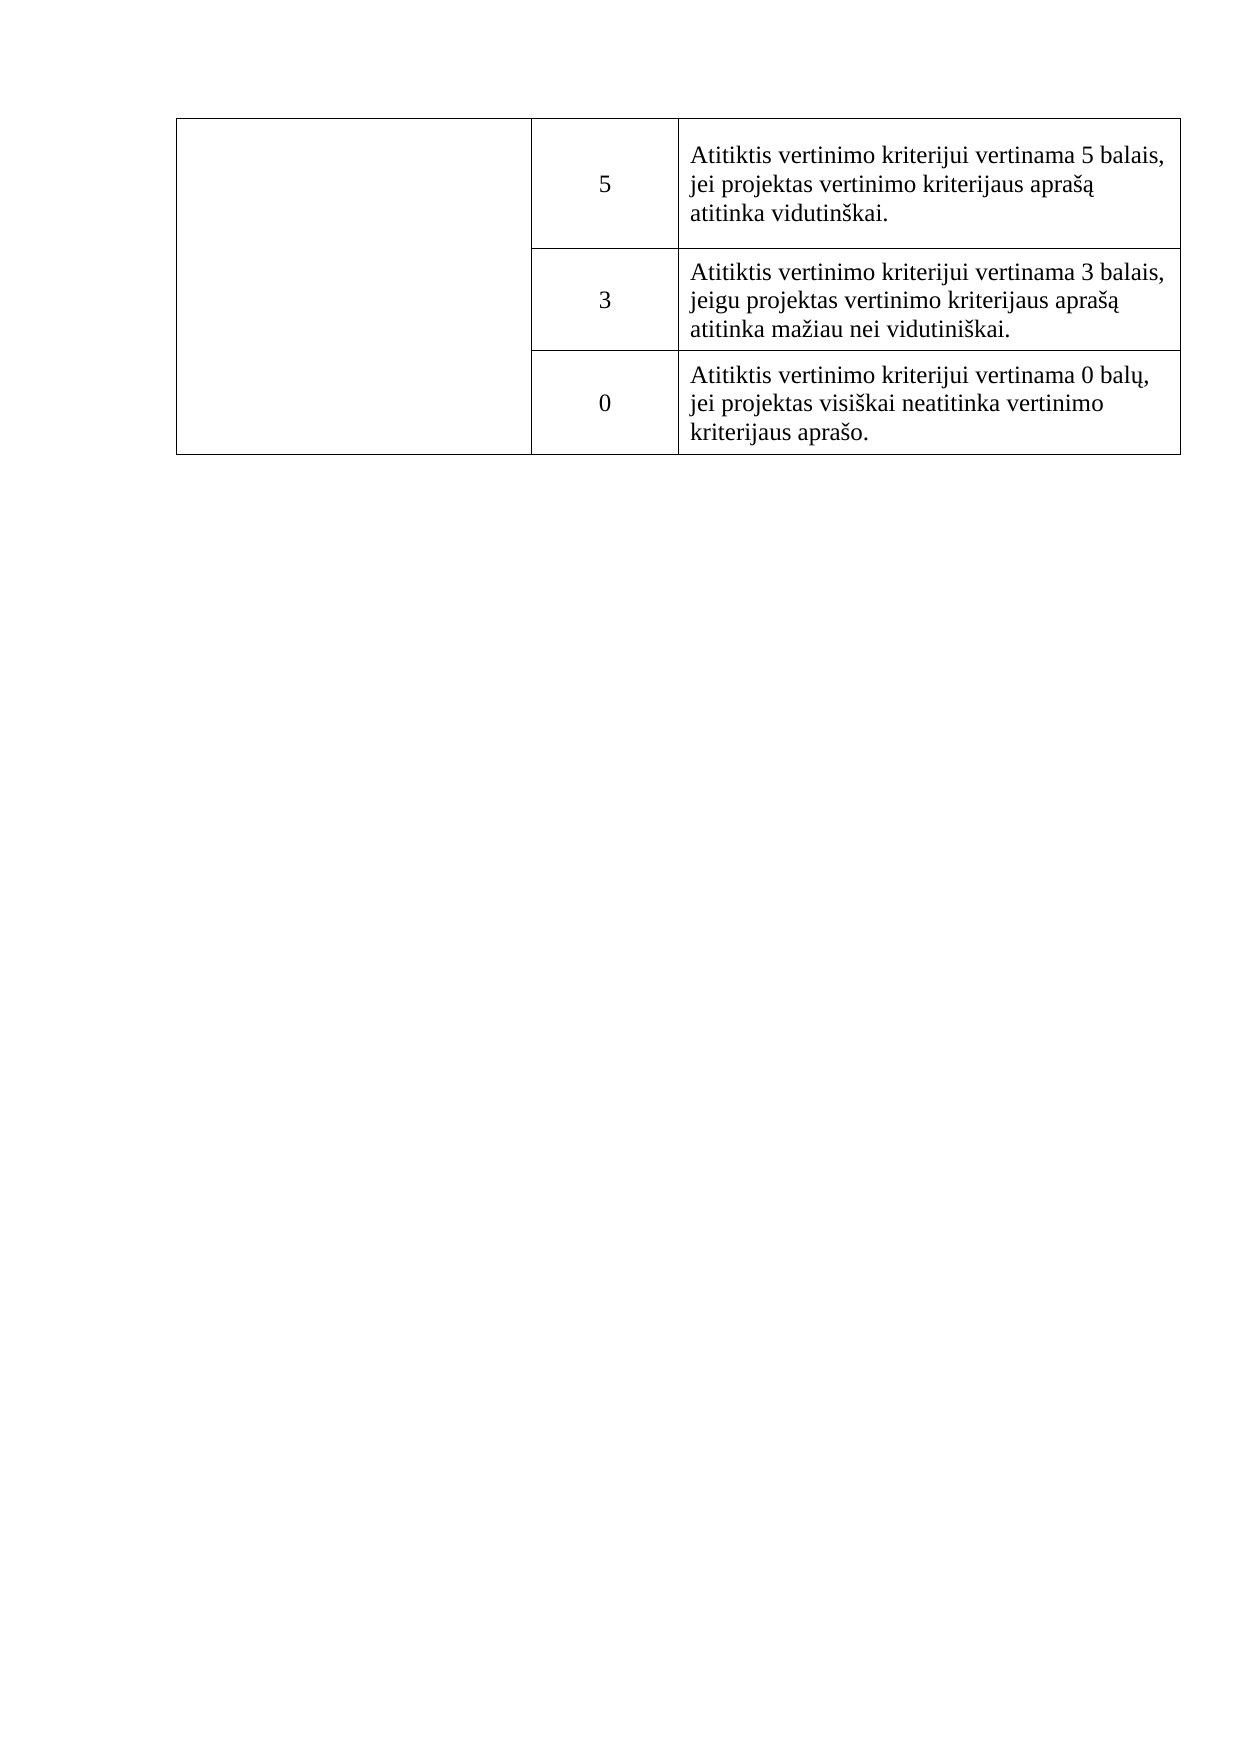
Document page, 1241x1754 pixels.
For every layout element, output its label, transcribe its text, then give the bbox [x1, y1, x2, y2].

table_cell 3 [532, 249, 678, 350]
table_cell Atitiktis vertinimo kriterijui vertinama 3 balais, jeigu projektas vertinimo kriterijaus aprašą atitinka mažiau nei vidutiniškai. [679, 249, 1180, 350]
table_cell 5 [532, 119, 678, 248]
table_cell Atitiktis vertinimo kriterijui vertinama 5 balais, jei projektas vertinimo kriterijaus aprašą atitinka vidutinškai. [679, 119, 1180, 248]
table_cell Atitiktis vertinimo kriterijui vertinama 0 balų, jei projektas visiškai neatitinka vertinimo kriterijaus aprašo. [679, 351, 1180, 454]
table_cell [177, 119, 531, 454]
table_cell 0 [532, 351, 678, 454]
